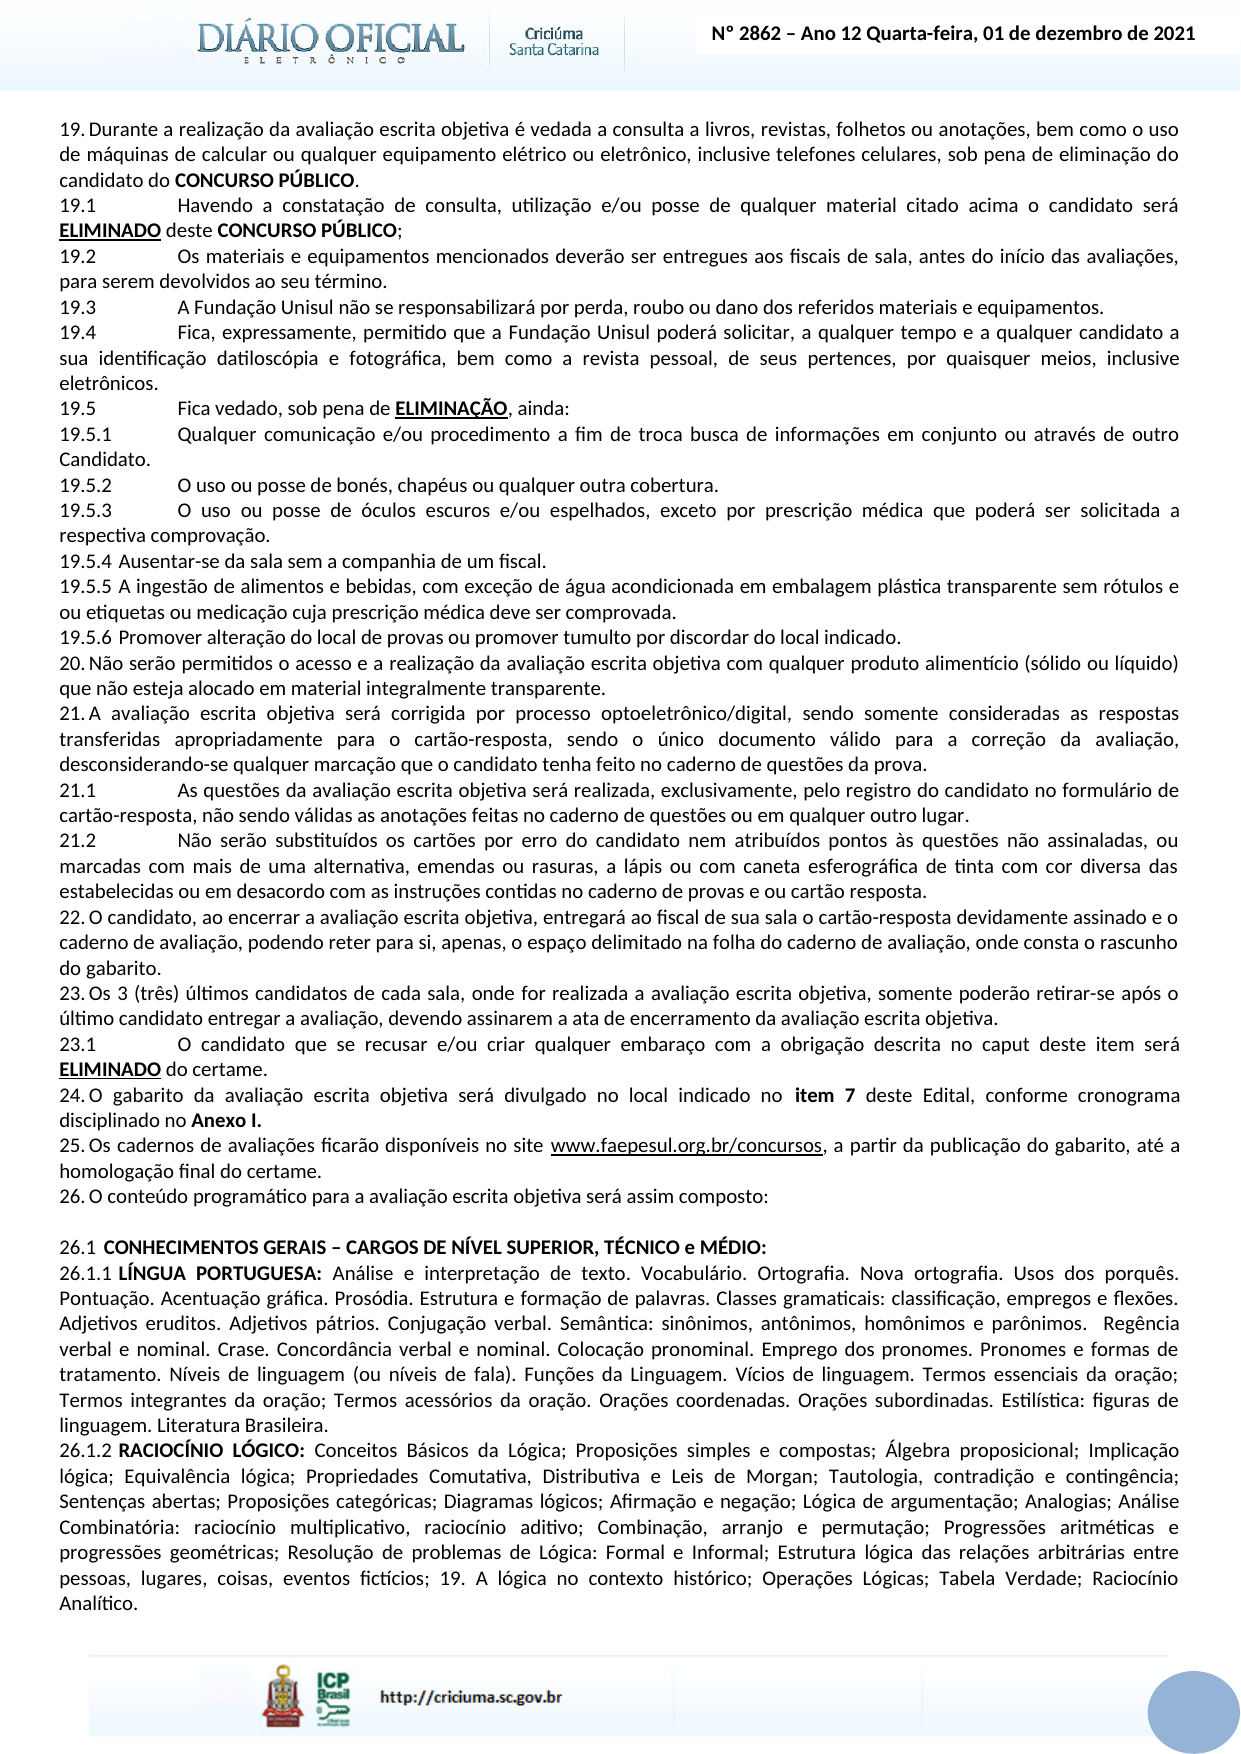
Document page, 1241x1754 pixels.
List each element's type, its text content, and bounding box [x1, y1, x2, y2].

list Os cadernos de avaliações ficarão disponíveis no site www.faepesul.org.br/concursos, a partir da publicação do gabarito, até a homologação final do certame. [59, 1133, 1181, 1183]
list Fica, expressamente, permitido que a Fundação Unisul poderá solicitar, a qualquer tempo e a qualquer candidato a sua identificação datiloscópia e fotográfica, bem como a revista pessoal, de seus pertences, por quaisquer meios, inclusive eletrônicos. [59, 319, 1181, 396]
list Havendo a constatação de consulta, utilização e/ou posse de qualquer material citado acima o candidato será ELIMINADO deste CONCURSO PÚBLICO; [59, 192, 1181, 243]
list Qualquer comunicação e/ou procedimento a fim de troca busca de informações em conjunto ou através de outro Candidato. [59, 421, 1181, 472]
list O uso ou posse de óculos escuros e/ou espelhados, exceto por prescrição médica que poderá ser solicitada a respectiva comprovação. [59, 497, 1181, 548]
list Ausentar-se da sala sem a companhia de um fiscal. [59, 548, 1181, 573]
list A avaliação escrita objetiva será corrigida por processo optoeletrônico/digital, sendo somente consideradas as respostas transferidas apropriadamente para o cartão-resposta, sendo o único documento válido para a correção da avaliação, desconsiderando-se qualquer marcação que o candidato tenha feito no caderno de questões da prova. [59, 701, 1181, 777]
list A ingestão de alimentos e bebidas, com exceção de água acondicionada em embalagem plástica transparente sem rótulos e ou etiquetas ou medicação cuja prescrição médica deve ser comprovada. [59, 573, 1181, 624]
list Não serão substituídos os cartões por erro do candidato nem atribuídos pontos às questões não assinaladas, ou marcadas com mais de uma alternativa, emendas ou rasuras, a lápis ou com caneta esferográfica de tinta com cor diversa das estabelecidas ou em desacordo com as instruções contidas no caderno de provas e ou cartão resposta. [59, 828, 1181, 904]
list O candidato que se recusar e/ou criar qualquer embaraço com a obrigação descrita no caput deste item será ELIMINADO do certame. [59, 1031, 1181, 1082]
list Promover alteração do local de provas ou promover tumulto por discordar do local indicado. [59, 624, 1181, 650]
list CONHECIMENTOS GERAIS – CARGOS DE NÍVEL SUPERIOR, TÉCNICO e MÉDIO: [59, 1234, 1181, 1260]
list Os materiais e equipamentos mencionados deverão ser entregues aos fiscais de sala, antes do início das avaliações, para serem devolvidos ao seu término. [59, 243, 1181, 294]
list A Fundação Unisul não se responsabilizará por perda, roubo ou dano dos referidos materiais e equipamentos. [59, 294, 1181, 319]
list As questões da avaliação escrita objetiva será realizada, exclusivamente, pelo registro do candidato no formulário de cartão-resposta, não sendo válidas as anotações feitas no caderno de questões ou em qualquer outro lugar. [59, 777, 1181, 828]
list O candidato, ao encerrar a avaliação escrita objetiva, entregará ao fiscal de sua sala o cartão-resposta devidamente assinado e o caderno de avaliação, podendo reter para si, apenas, o espaço delimitado na folha do caderno de avaliação, onde consta o rascunho do gabarito. [59, 904, 1181, 980]
list O gabarito da avaliação escrita objetiva será divulgado no local indicado no item 7 deste Edital, conforme cronograma disciplinado no Anexo I. [59, 1082, 1181, 1133]
list LÍNGUA PORTUGUESA: Análise e interpretação de texto. Vocabulário. Ortografia. Nova ortografia. Usos dos porquês. Pontuação. Acentuação gráfica. Prosódia. Estrutura e formação de palavras. Classes gramaticais: classificação, empregos e flexões. Adjetivos eruditos. Adjetivos pátrios. Conjugação verbal. Semântica: sinônimos, antônimos, homônimos e parônimos. Regência verbal e nominal. Crase. Concordância verbal e nominal. Colocação pronominal. Emprego dos pronomes. Pronomes e formas de tratamento. Níveis de linguagem (ou níveis de fala). Funções da Linguagem. Vícios de linguagem. Termos essenciais da oração; Termos integrantes da oração; Termos acessórios da oração. Orações coordenadas. Orações subordinadas. Estilística: figuras de linguagem. Literatura Brasileira. [59, 1260, 1181, 1438]
list O uso ou posse de bonés, chapéus ou qualquer outra cobertura. [59, 472, 1181, 497]
list O conteúdo programático para a avaliação escrita objetiva será assim composto: [59, 1183, 1181, 1209]
list RACIOCÍNIO LÓGICO: Conceitos Básicos da Lógica; Proposições simples e compostas; Álgebra proposicional; Implicação lógica; Equivalência lógica; Propriedades Comutativa, Distributiva e Leis de Morgan; Tautologia, contradição e contingência; Sentenças abertas; Proposições categóricas; Diagramas lógicos; Afirmação e negação; Lógica de argumentação; Analogias; Análise Combinatória: raciocínio multiplicativo, raciocínio aditivo; Combinação, arranjo e permutação; Progressões aritméticas e progressões geométricas; Resolução de problemas de Lógica: Formal e Informal; Estrutura lógica das relações arbitrárias entre pessoas, lugares, coisas, eventos fictícios; 19. A lógica no contexto histórico; Operações Lógicas; Tabela Verdade; Raciocínio Analítico. [59, 1438, 1181, 1616]
list Não serão permitidos o acesso e a realização da avaliação escrita objetiva com qualquer produto alimentício (sólido ou líquido) que não esteja alocado em material integralmente transparente. [59, 650, 1181, 701]
list Durante a realização da avaliação escrita objetiva é vedada a consulta a livros, revistas, folhetos ou anotações, bem como o uso de máquinas de calcular ou qualquer equipamento elétrico ou eletrônico, inclusive telefones celulares, sob pena de eliminação do candidato do CONCURSO PÚBLICO. [59, 116, 1181, 192]
list Fica vedado, sob pena de ELIMINAÇÃO, ainda: [59, 396, 1181, 421]
list Os 3 (três) últimos candidatos de cada sala, onde for realizada a avaliação escrita objetiva, somente poderão retirar-se após o último candidato entregar a avaliação, devendo assinarem a ata de encerramento da avaliação escrita objetiva. [59, 980, 1181, 1031]
